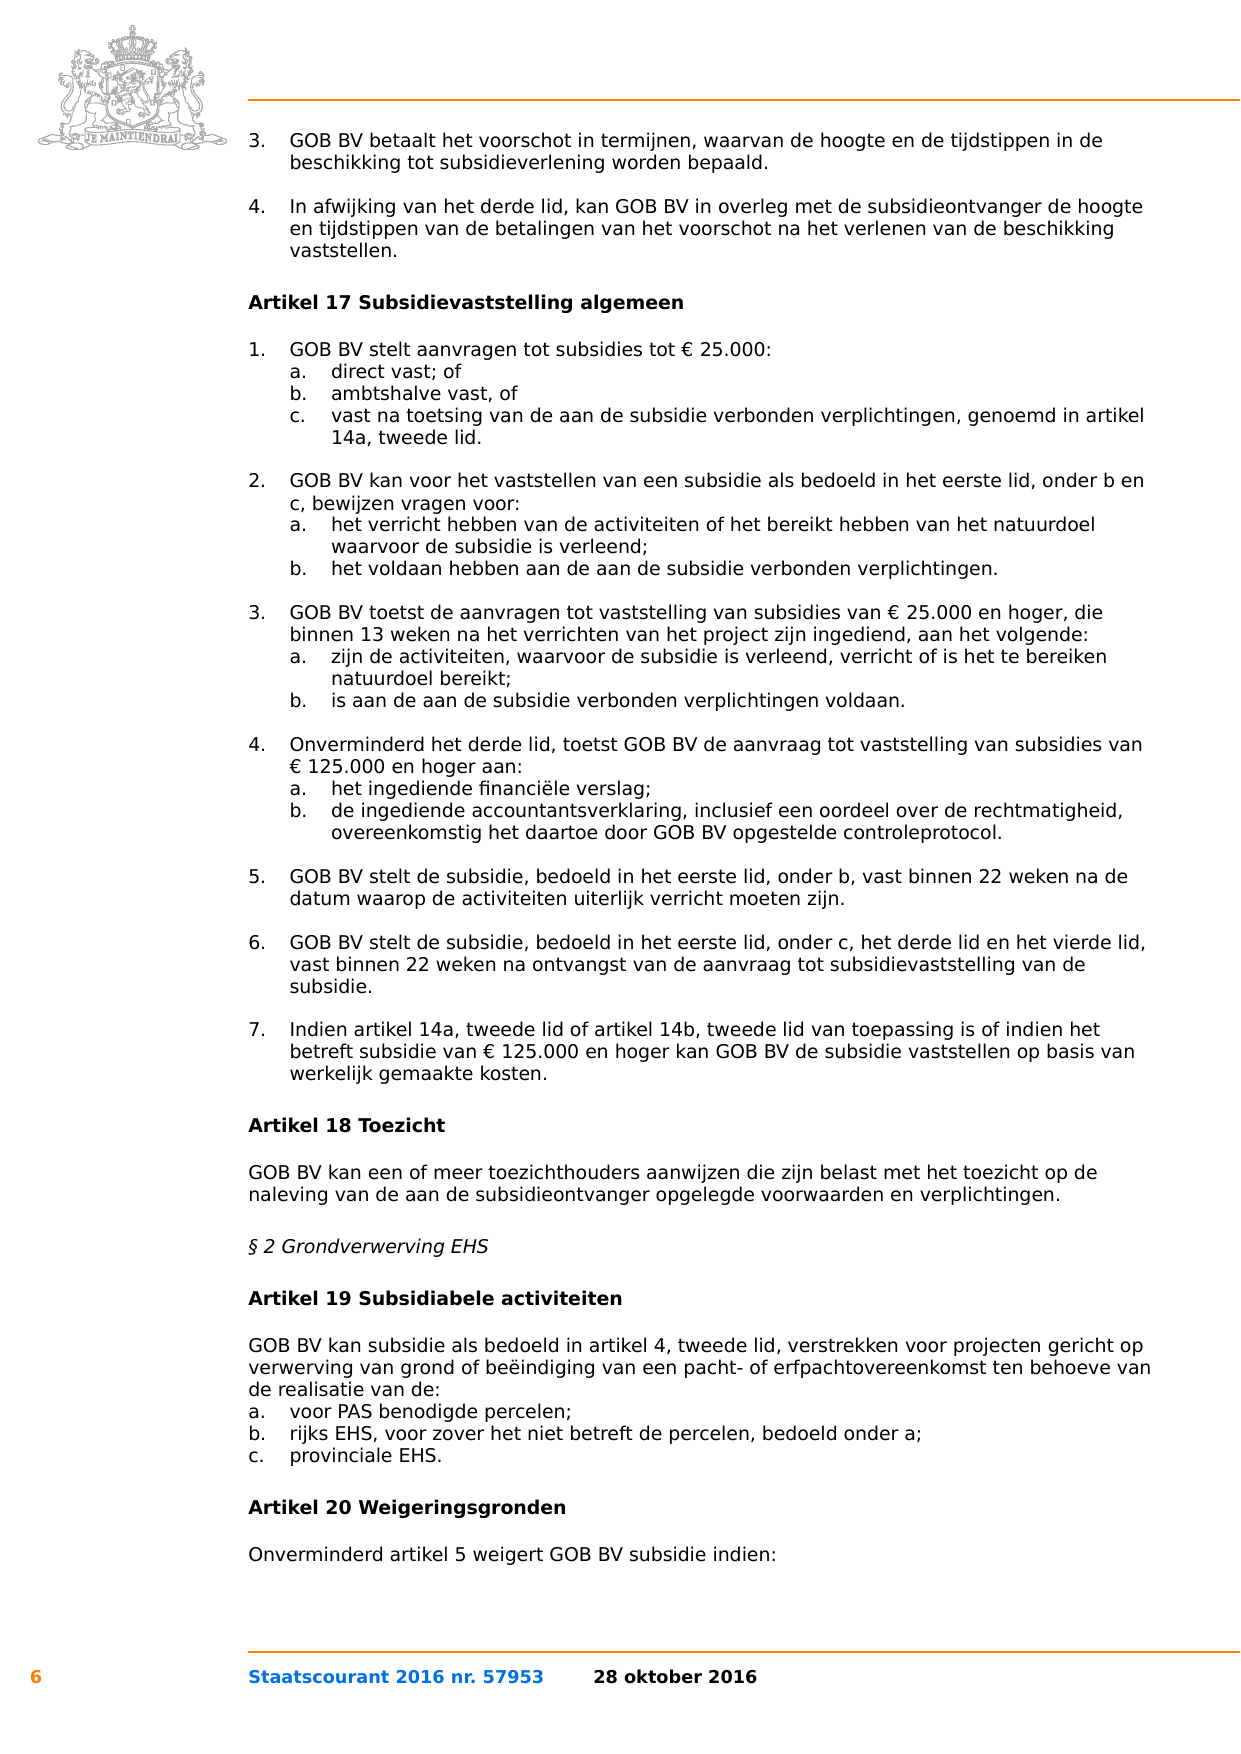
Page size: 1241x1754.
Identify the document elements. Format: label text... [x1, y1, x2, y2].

text a. voor PAS benodigde percelen; [248, 1401, 1163, 1423]
subtitle Artikel 17 Subsidievaststelling algemeen [248, 292, 1163, 314]
text GOB BV kan subsidie als bedoeld in artikel 4, tweede lid, verstrekken voor projecten gericht op verwerving van grond of beëindiging van een pacht- of erfpachtovereenkomst ten behoeve van de realisatie van de: [248, 1335, 1163, 1401]
subtitle Artikel 18 Toezicht [248, 1115, 1163, 1137]
text a. direct vast; of [289, 361, 1163, 383]
text 3. GOB BV betaalt het voorschot in termijnen, waarvan de hoogte en de tijdstippen in de beschikking tot subsidieverlening worden bepaald. [248, 130, 1163, 174]
text 3. GOB BV toetst de aanvragen tot vaststelling van subsidies van € 25.000 en hoger, die binnen 13 weken na het verrichten van het project zijn ingediend, aan het volgende: [248, 602, 1163, 646]
text b. de ingediende accountantsverklaring, inclusief een oordeel over de rechtmatigheid, overeenkomstig het daartoe door GOB BV opgestelde controleprotocol. [289, 800, 1163, 844]
text a. het ingediende financiële verslag; [289, 778, 1163, 800]
text c. provinciale EHS. [248, 1445, 1163, 1467]
subtitle Artikel 20 Weigeringsgronden [248, 1497, 1163, 1519]
text b. is aan de aan de subsidie verbonden verplichtingen voldaan. [289, 690, 1163, 712]
text 6. GOB BV stelt de subsidie, bedoeld in het eerste lid, onder c, het derde lid en het vierde lid, vast binnen 22 weken na ontvangst van de aanvraag tot subsidievaststelling van de subsidie. [248, 932, 1163, 997]
text a. zijn de activiteiten, waarvoor de subsidie is verleend, verricht of is het te bereiken natuurdoel bereikt; [289, 646, 1163, 690]
text 1. GOB BV stelt aanvragen tot subsidies tot € 25.000: [248, 339, 1163, 361]
text b. het voldaan hebben aan de aan de subsidie verbonden verplichtingen. [289, 558, 1163, 580]
text 4. Onverminderd het derde lid, toetst GOB BV de aanvraag tot vaststelling van subsidies van € 125.000 en hoger aan: [248, 734, 1163, 778]
text 5. GOB BV stelt de subsidie, bedoeld in het eerste lid, onder b, vast binnen 22 weken na de datum waarop de activiteiten uiterlijk verricht moeten zijn. [248, 866, 1163, 910]
text 7. Indien artikel 14a, tweede lid of artikel 14b, tweede lid van toepassing is of indien het betreft subsidie van € 125.000 en hoger kan GOB BV de subsidie vaststellen op basis van werkelijk gemaakte kosten. [248, 1019, 1163, 1085]
text c. vast na toetsing van de aan de subsidie verbonden verplichtingen, genoemd in artikel 14a, tweede lid. [289, 404, 1163, 448]
picture [38, 25, 227, 150]
text a. het verricht hebben van de activiteiten of het bereikt hebben van het natuurdoel waarvoor de subsidie is verleend; [289, 514, 1163, 558]
subtitle § 2 Grondverwerving EHS [248, 1236, 1163, 1258]
text Onverminderd artikel 5 weigert GOB BV subsidie indien: [248, 1544, 1163, 1566]
subtitle Artikel 19 Subsidiabele activiteiten [248, 1288, 1163, 1310]
text b. ambtshalve vast, of [289, 383, 1163, 404]
text GOB BV kan een of meer toezichthouders aanwijzen die zijn belast met het toezicht op de naleving van de aan de subsidieontvanger opgelegde voorwaarden en verplichtingen. [248, 1162, 1163, 1206]
text 4. In afwijking van het derde lid, kan GOB BV in overleg met de subsidieontvanger de hoogte en tijdstippen van de betalingen van het voorschot na het verlenen van de beschikking vaststellen. [248, 196, 1163, 262]
text 2. GOB BV kan voor het vaststellen van een subsidie als bedoeld in het eerste lid, onder b en c, bewijzen vragen voor: [248, 470, 1163, 514]
text b. rijks EHS, voor zover het niet betreft de percelen, bedoeld onder a; [248, 1423, 1163, 1445]
